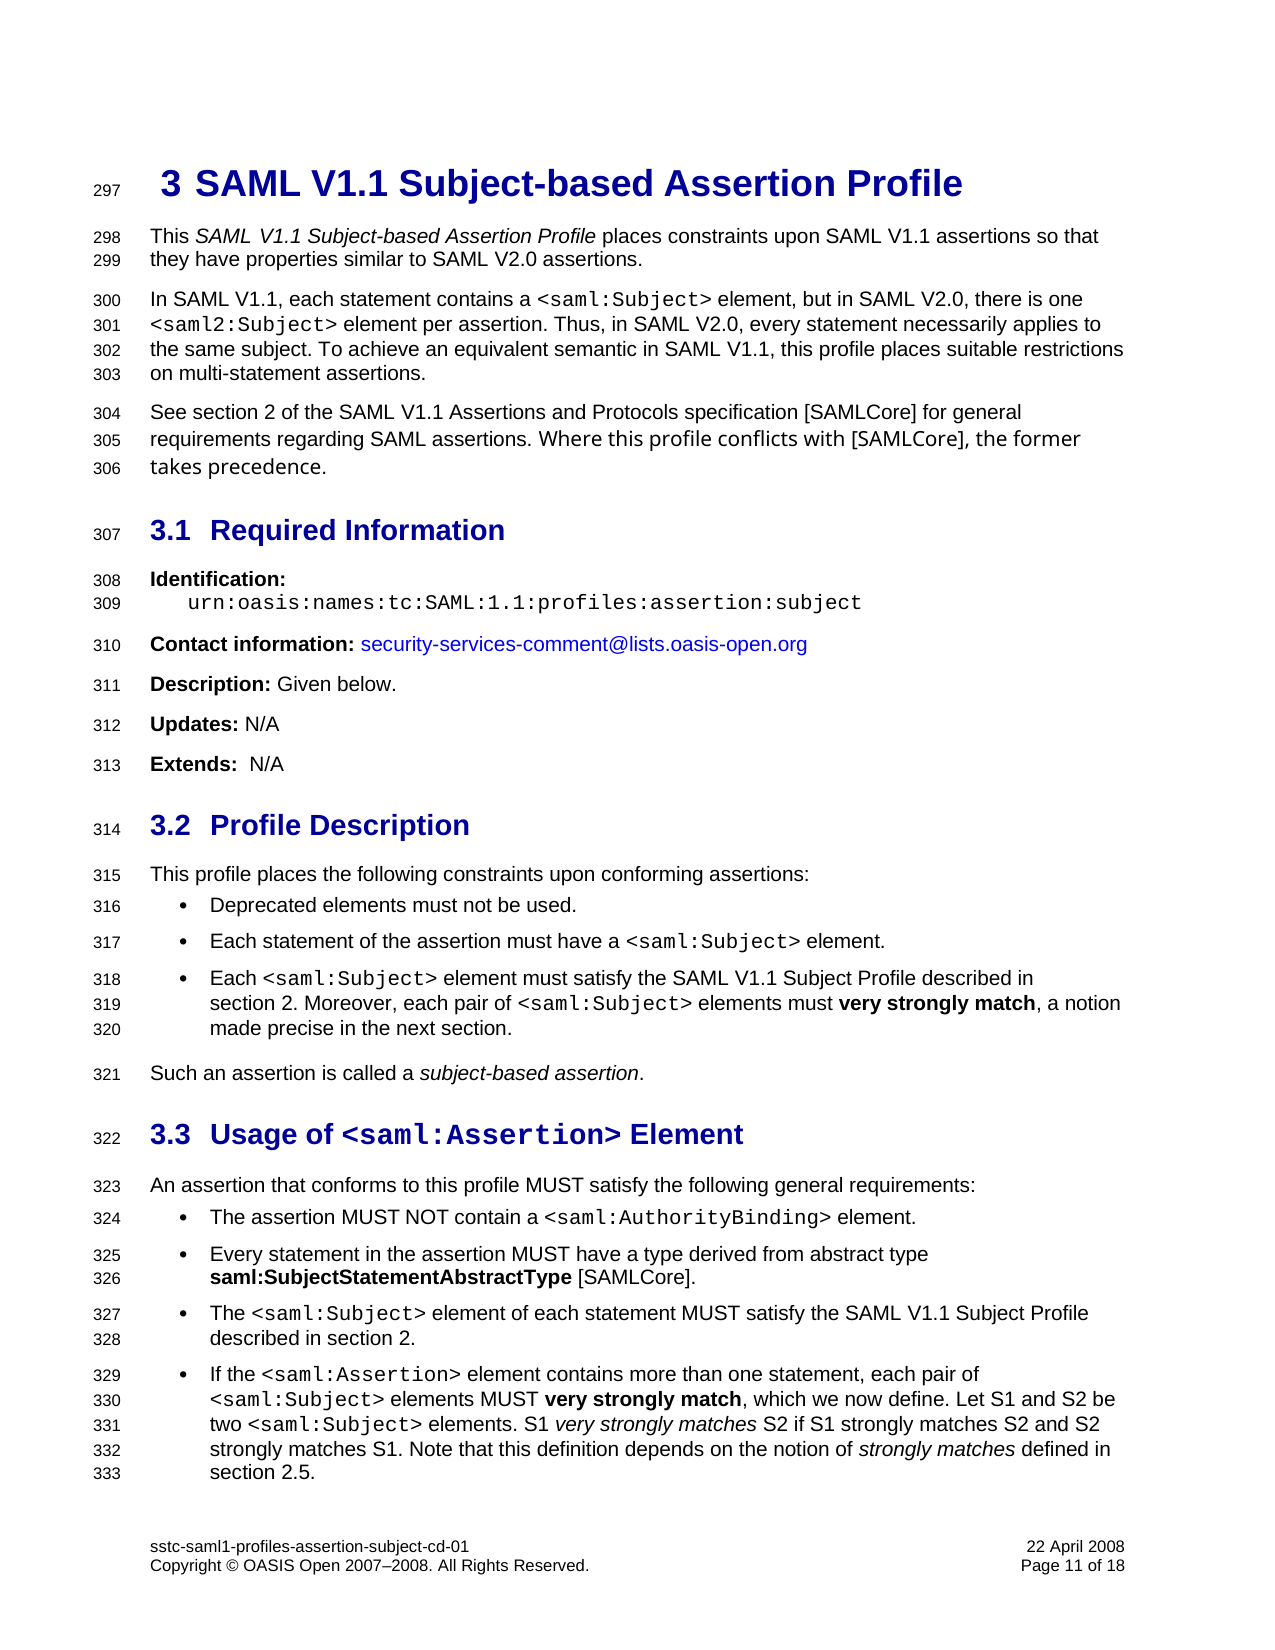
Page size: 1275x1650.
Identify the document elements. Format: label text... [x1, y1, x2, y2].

text This SAML V1.1 Subject-based Assertion Profile places constraints upon SAML V1.1 assertions so that they have properties similar to SAML V2.0 assertions. [150, 225, 1125, 271]
subtitle Profile Description [150, 809, 1125, 841]
text Description: Given below. [150, 672, 1125, 696]
list Each <saml:Subject> element must satisfy the SAML V1.1 Subject Profile described in section 2. Moreover, each pair of <saml:Subject> elements must very strongly match, a notion made precise in the next section. [180, 967, 1125, 1040]
list If the <saml:Assertion> element contains more than one statement, each pair of <saml:Subject> elements MUST very strongly match, which we now define. Let S1 and S2 be two <saml:Subject> elements. S1 very strongly matches S2 if S1 strongly matches S2 and S2 strongly matches S1. Note that this definition depends on the notion of strongly matches defined in section 2.5. [180, 1362, 1125, 1484]
text Updates: N/A [150, 712, 1125, 736]
subtitle Required Information [150, 514, 1125, 547]
text See section 2 of the SAML V1.1 Assertions and Protocols specification [SAMLCore] for general requirements regarding SAML assertions. Where this profile conflicts with [SAMLCore], the former takes precedence. [150, 401, 1125, 481]
text Identification: urn:oasis:names:tc:SAML:1.1:profiles:assertion:subject [150, 568, 1125, 616]
subtitle SAML V1.1 Subject-based Assertion Profile [150, 150, 1125, 204]
text In SAML V1.1, each statement contains a <saml:Subject> element, but in SAML V2.0, there is one <saml2:Subject> element per assertion. Thus, in SAML V2.0, every statement necessarily applies to the same subject. To achieve an equivalent semantic in SAML V1.1, this profile places suitable restrictions on multi-statement assertions. [150, 288, 1125, 384]
list Deprecated elements must not be used. [180, 894, 1125, 917]
text This profile places the following constraints upon conforming assertions: [150, 862, 1125, 886]
subtitle Usage of <saml:Assertion> Element [150, 1118, 1125, 1153]
text Contact information: security-services-comment@lists.oasis-open.org [150, 632, 1125, 656]
text Such an assertion is called a subject-based assertion. [150, 1061, 1125, 1084]
list Each statement of the assertion must have a <saml:Subject> element. [180, 929, 1125, 954]
list The assertion MUST NOT contain a <saml:AuthorityBinding> element. [180, 1205, 1125, 1230]
text An assertion that conforms to this profile MUST satisfy the following general requirements: [150, 1174, 1125, 1197]
list The <saml:Subject> element of each statement MUST satisfy the SAML V1.1 Subject Profile described in section 2. [180, 1302, 1125, 1350]
list Every statement in the assertion MUST have a type derived from abstract type saml:SubjectStatementAbstractType [SAMLCore]. [180, 1243, 1125, 1289]
text Extends: N/A [150, 752, 1125, 775]
